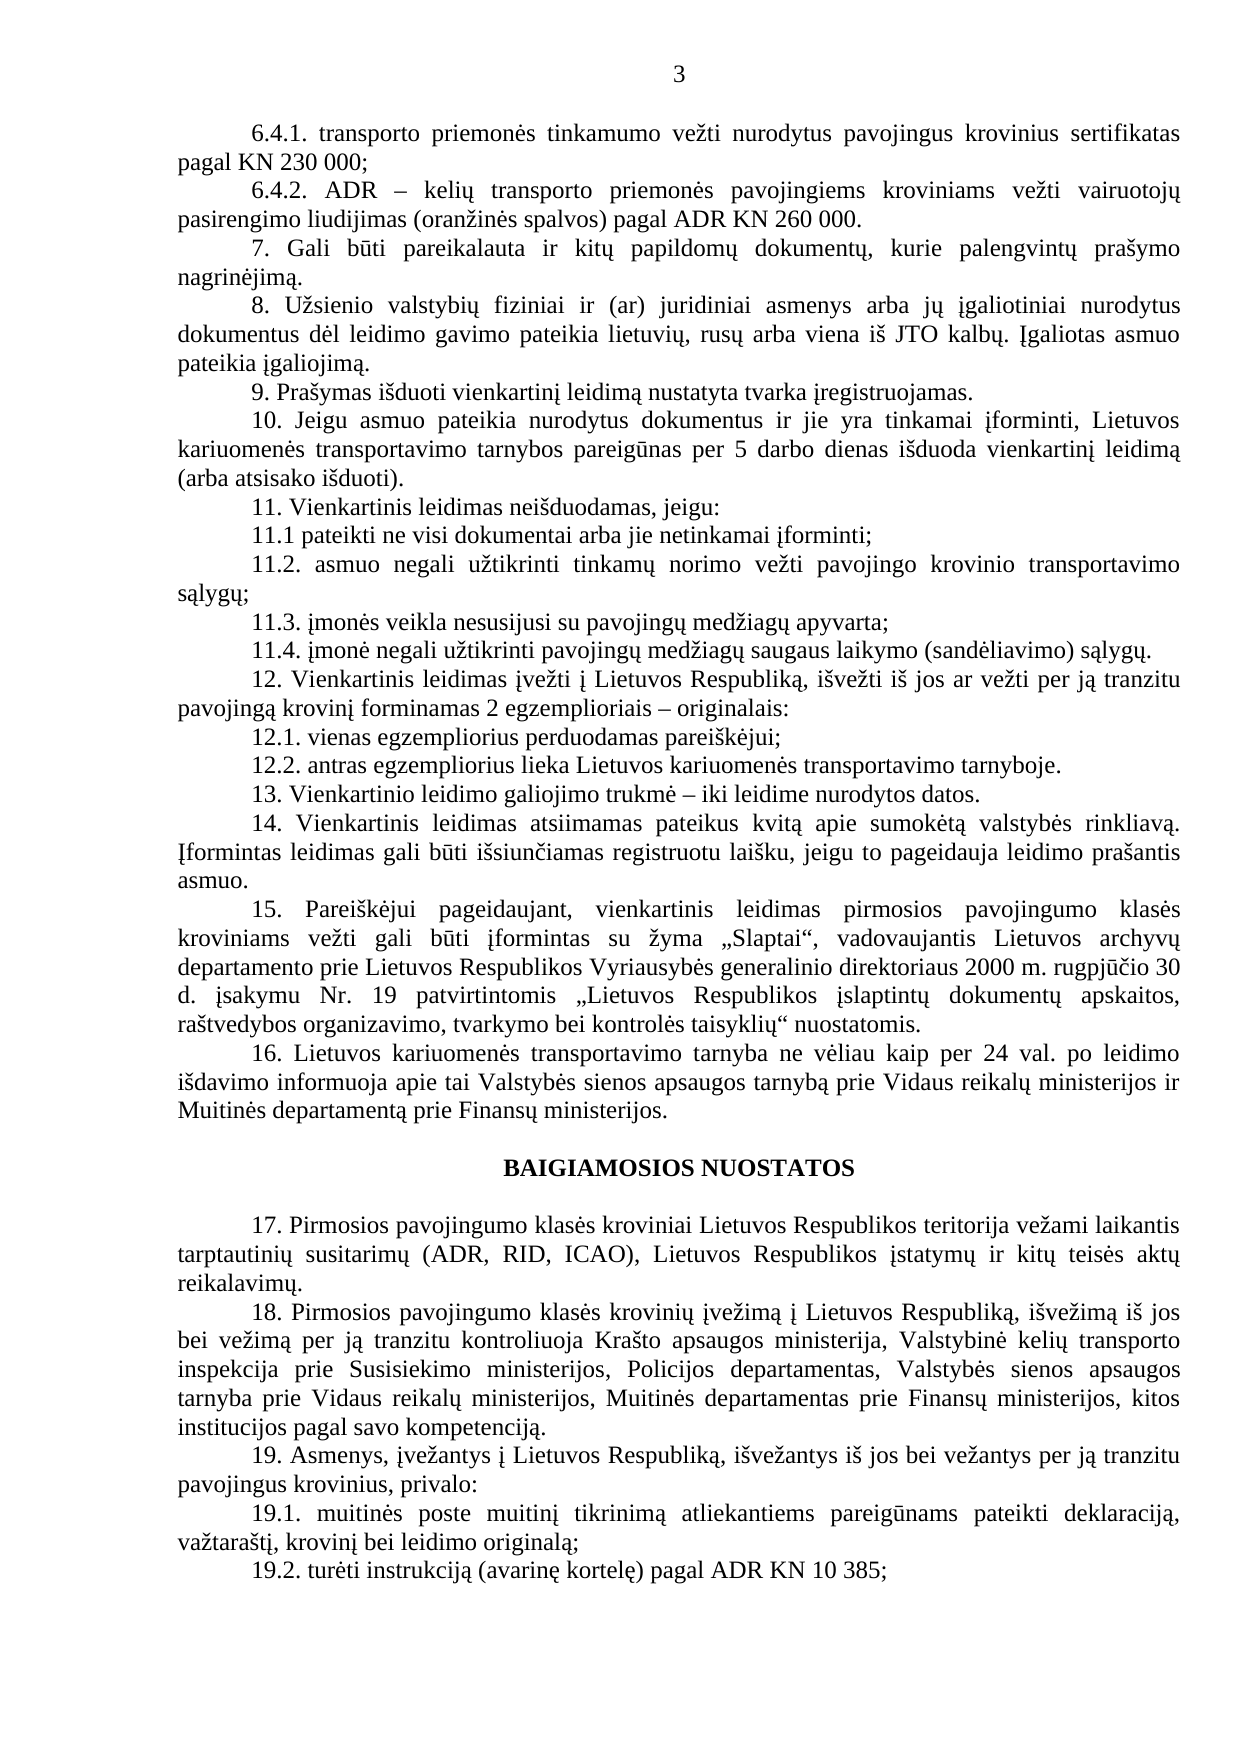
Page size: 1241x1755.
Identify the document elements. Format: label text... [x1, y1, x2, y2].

text Baigiamosios nuostatos [177, 1153, 1181, 1182]
text 18. Pirmosios pavojingumo klasės krovinių įvežimą į Lietuvos Respubliką, išvežimą iš jos bei vežimą per ją tranzitu kontroliuoja Krašto apsaugos ministerija, Valstybinė kelių transporto inspekcija prie Susisiekimo ministerijos, Policijos departamentas, Valstybės sienos apsaugos tarnyba prie Vidaus reikalų ministerijos, Muitinės departamentas prie Finansų ministerijos, kitos institucijos pagal savo kompetenciją. [177, 1297, 1181, 1441]
text 7. Gali būti pareikalauta ir kitų papildomų dokumentų, kurie palengvintų prašymo nagrinėjimą. [177, 233, 1181, 291]
text 11.1 pateikti ne visi dokumentai arba jie netinkamai įforminti; [177, 521, 1181, 549]
text 11. Vienkartinis leidimas neišduodamas, jeigu: [177, 492, 1181, 521]
text 6.4.1. transporto priemonės tinkamumo vežti nurodytus pavojingus krovinius sertifikatas pagal KN 230 000; [177, 118, 1181, 176]
text 9. Prašymas išduoti vienkartinį leidimą nustatyta tvarka įregistruojamas. [177, 377, 1181, 406]
text 19.2. turėti instrukciją (avarinę kortelę) pagal ADR KN 10 385; [177, 1556, 1181, 1584]
text 12. Vienkartinis leidimas įvežti į Lietuvos Respubliką, išvežti iš jos ar vežti per ją tranzitu pavojingą krovinį forminamas 2 egzemplioriais – originalais: [177, 664, 1181, 722]
text 16. Lietuvos kariuomenės transportavimo tarnyba ne vėliau kaip per 24 val. po leidimo išdavimo informuoja apie tai Valstybės sienos apsaugos tarnybą prie Vidaus reikalų ministerijos ir Muitinės departamentą prie Finansų ministerijos. [177, 1038, 1181, 1124]
text 14. Vienkartinis leidimas atsiimamas pateikus kvitą apie sumokėtą valstybės rinkliavą. Įformintas leidimas gali būti išsiunčiamas registruotu laišku, jeigu to pageidauja leidimo prašantis asmuo. [177, 808, 1181, 894]
text 6.4.2. ADR – kelių transporto priemonės pavojingiems kroviniams vežti vairuotojų pasirengimo liudijimas (oranžinės spalvos) pagal ADR KN 260 000. [177, 176, 1181, 233]
text 17. Pirmosios pavojingumo klasės kroviniai Lietuvos Respublikos teritorija vežami laikantis tarptautinių susitarimų (ADR, RID, ICAO), Lietuvos Respublikos įstatymų ir kitų teisės aktų reikalavimų. [177, 1211, 1181, 1297]
text 19. Asmenys, įvežantys į Lietuvos Respubliką, išvežantys iš jos bei vežantys per ją tranzitu pavojingus krovinius, privalo: [177, 1441, 1181, 1498]
text 15. Pareiškėjui pageidaujant, vienkartinis leidimas pirmosios pavojingumo klasės kroviniams vežti gali būti įformintas su žyma „Slaptai“, vadovaujantis Lietuvos archyvų departamento prie Lietuvos Respublikos Vyriausybės generalinio direktoriaus 2000 m. rugpjūčio 30 d. įsakymu Nr. 19 patvirtintomis „Lietuvos Respublikos įslaptintų dokumentų apskaitos, raštvedybos organizavimo, tvarkymo bei kontrolės taisyklių“ nuostatomis. [177, 894, 1181, 1038]
text 19.1. muitinės poste muitinį tikrinimą atliekantiems pareigūnams pateikti deklaraciją, važtaraštį, krovinį bei leidimo originalą; [177, 1498, 1181, 1556]
text 13. Vienkartinio leidimo galiojimo trukmė – iki leidime nurodytos datos. [177, 779, 1181, 808]
text 12.1. vienas egzempliorius perduodamas pareiškėjui; [177, 722, 1181, 751]
text 8. Užsienio valstybių fiziniai ir (ar) juridiniai asmenys arba jų įgaliotiniai nurodytus dokumentus dėl leidimo gavimo pateikia lietuvių, rusų arba viena iš JTO kalbų. Įgaliotas asmuo pateikia įgaliojimą. [177, 291, 1181, 377]
text 12.2. antras egzempliorius lieka Lietuvos kariuomenės transportavimo tarnyboje. [177, 751, 1181, 779]
text 11.4. įmonė negali užtikrinti pavojingų medžiagų saugaus laikymo (sandėliavimo) sąlygų. [177, 636, 1181, 664]
text 11.2. asmuo negali užtikrinti tinkamų norimo vežti pavojingo krovinio transportavimo sąlygų; [177, 549, 1181, 607]
text 11.3. įmonės veikla nesusijusi su pavojingų medžiagų apyvarta; [177, 607, 1181, 636]
text 10. Jeigu asmuo pateikia nurodytus dokumentus ir jie yra tinkamai įforminti, Lietuvos kariuomenės transportavimo tarnybos pareigūnas per 5 darbo dienas išduoda vienkartinį leidimą (arba atsisako išduoti). [177, 406, 1181, 492]
